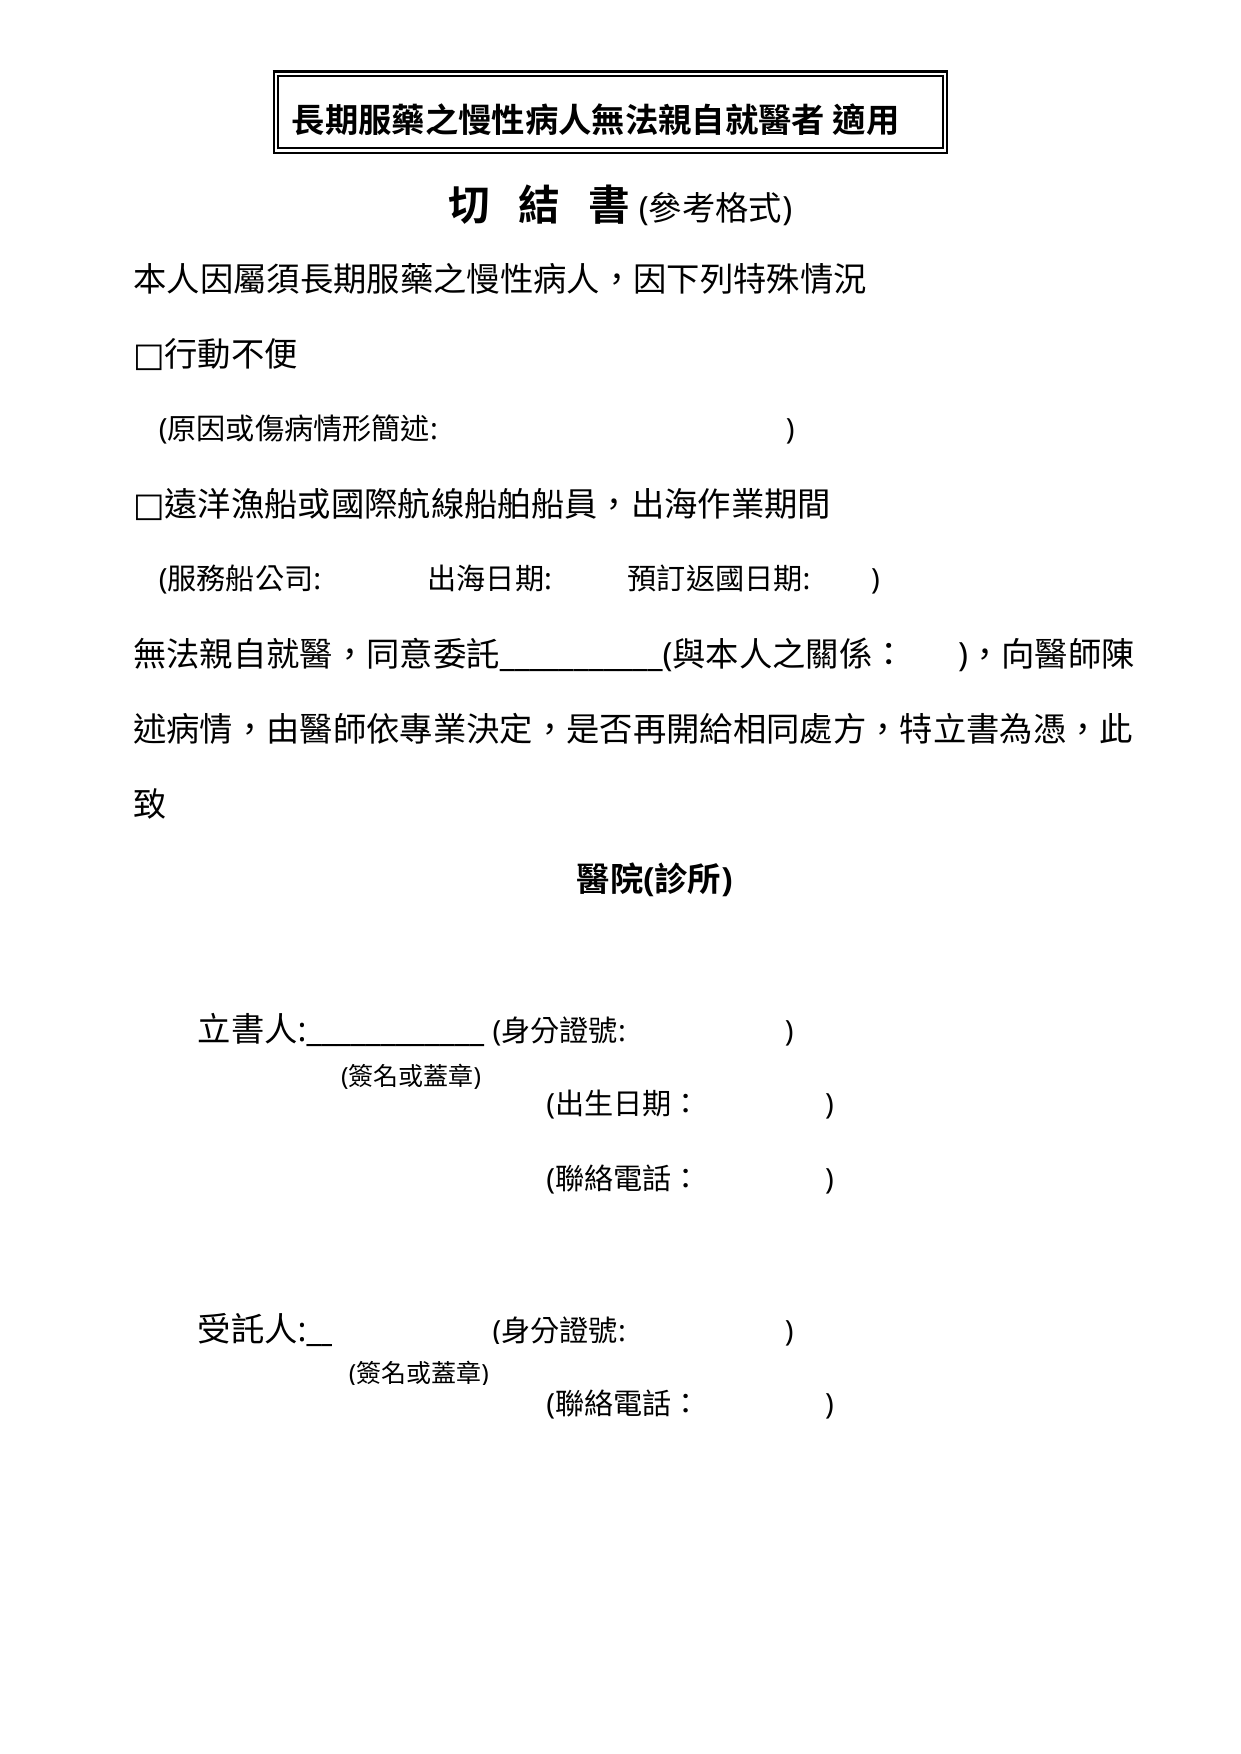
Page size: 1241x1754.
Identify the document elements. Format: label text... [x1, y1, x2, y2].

text 立書人:____________ (身分證號: ) [133, 989, 1152, 1064]
text (聯絡電話： ) [532, 1364, 1152, 1439]
text (聯絡電話： ) [532, 1139, 1152, 1214]
text 本人­­­因屬須長期服藥之慢性病人，因下列特殊情況 [114, 239, 1152, 314]
text (原因或傷病情形簡述: ) [133, 389, 1152, 464]
text 切 結 書 (參考格式) [89, 164, 1152, 239]
text 醫院(診所) [133, 839, 1152, 914]
text (簽名或蓋章) [349, 1353, 529, 1385]
text 受託人:____________ (身分證號: ) [133, 1289, 1152, 1364]
text 無法親自就醫，同意委託___________(與本人之關係： )，向醫師陳述病情，由醫師依專業決定，是否再開給相同處方，特立書為憑，此致 [133, 614, 1152, 839]
text □行動不便 [133, 314, 1152, 389]
text (服務船公司: 出海日期: 預訂返國日期: ) [133, 539, 1152, 614]
text (簽名或蓋章) [341, 1056, 500, 1093]
text 長期服藥之慢性病人無法親自就醫者 適用 [292, 82, 929, 142]
text □遠洋漁船或國際航線船舶船員，出海作業期間 [133, 464, 1152, 539]
text (出生日期： ) [133, 1064, 1152, 1139]
